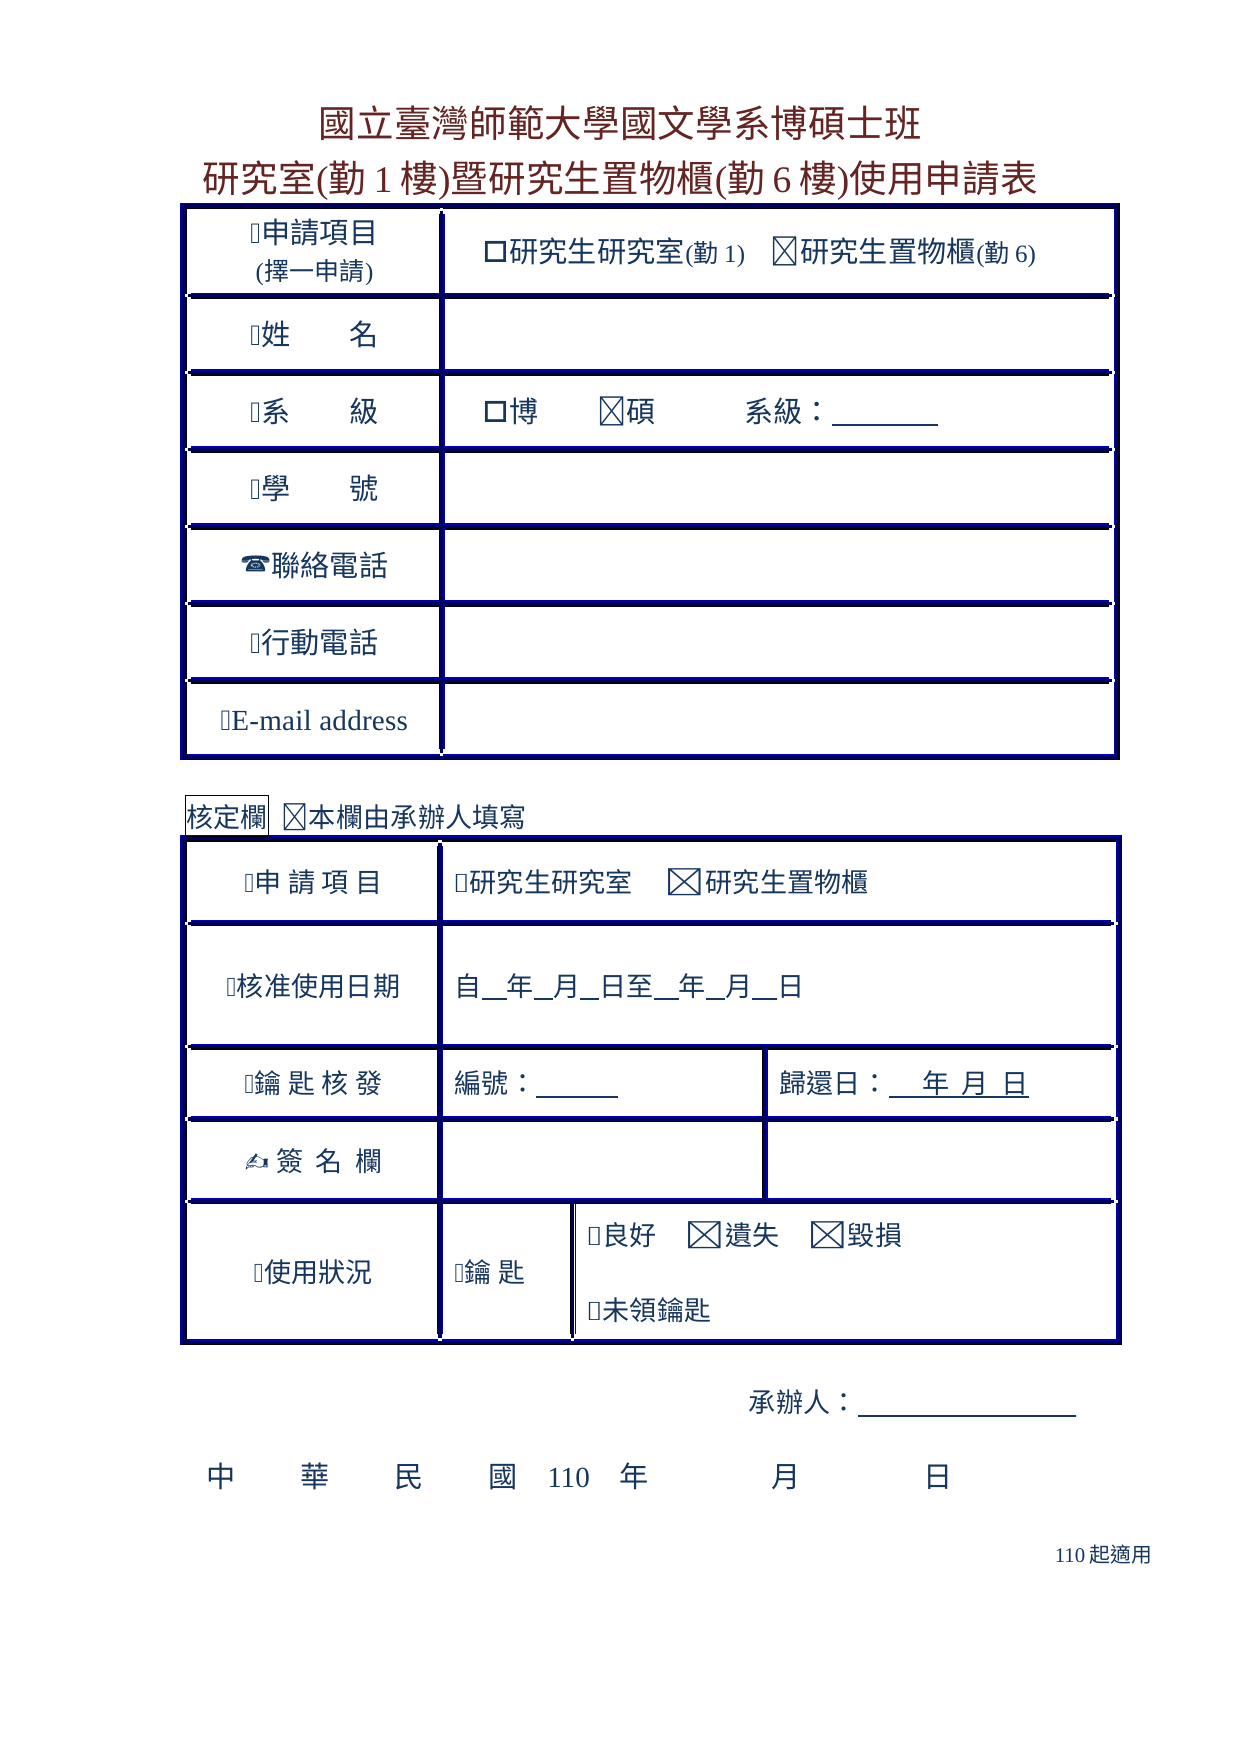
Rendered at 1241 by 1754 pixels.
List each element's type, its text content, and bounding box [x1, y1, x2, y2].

table_cell [443, 1122, 762, 1198]
table_cell 歸還日： 年 月 日 [768, 1044, 1118, 1116]
table_cell 學 號 [185, 446, 439, 523]
table_header 申請項目 (擇一申請) [187, 208, 442, 292]
text 國立臺灣師範大學國文學系博碩士班 [89, 94, 1152, 148]
table_cell 鑰 匙 核 發 [185, 1044, 437, 1116]
table_cell  簽 名 欄 [185, 1116, 437, 1198]
table_cell [445, 600, 1115, 677]
table_cell [442, 677, 1115, 754]
table_cell [445, 523, 1115, 600]
text 研究室(勤1樓)暨研究生置物櫃(勤6樓)使用申請表 [89, 148, 1152, 203]
table_cell 使用狀況 [185, 1198, 440, 1339]
text [89, 798, 185, 835]
table_cell 行動電話 [185, 600, 439, 677]
table_cell 自 年 月 日至 年 月 日 [443, 920, 1118, 1043]
table_cell 姓 名 [185, 293, 439, 369]
table_cell 鑰 匙 [440, 1204, 573, 1339]
text 中 華 民 國 110 年 月 日 [207, 1458, 1152, 1495]
table_cell 核准使用日期 [185, 920, 437, 1043]
table_cell [445, 446, 1115, 523]
text 本欄由承辦人填寫 [269, 798, 1240, 835]
text 核定欄 [186, 798, 268, 835]
table_cell 編號： [443, 1050, 762, 1116]
table_cell 聯絡電話 [185, 523, 439, 600]
table_cell 良好 遺失 毀損 未領鑰匙 [573, 1198, 1118, 1339]
table_cell E-mail address [185, 677, 442, 754]
table_cell [445, 293, 1115, 369]
table_cell 系 級 [185, 369, 439, 446]
text 承辦人： [89, 1383, 1240, 1420]
table_header 研究生研究室 研究生置物櫃 [440, 840, 1116, 920]
table_cell [768, 1116, 1118, 1198]
table_cell 博 碩 系級： [445, 369, 1115, 446]
text 110起適用 [207, 1533, 1152, 1570]
table_header 申 請 項 目 [187, 840, 440, 920]
table_header 研究生研究室(勤1) 研究生置物櫃(勤6) [442, 208, 1114, 292]
